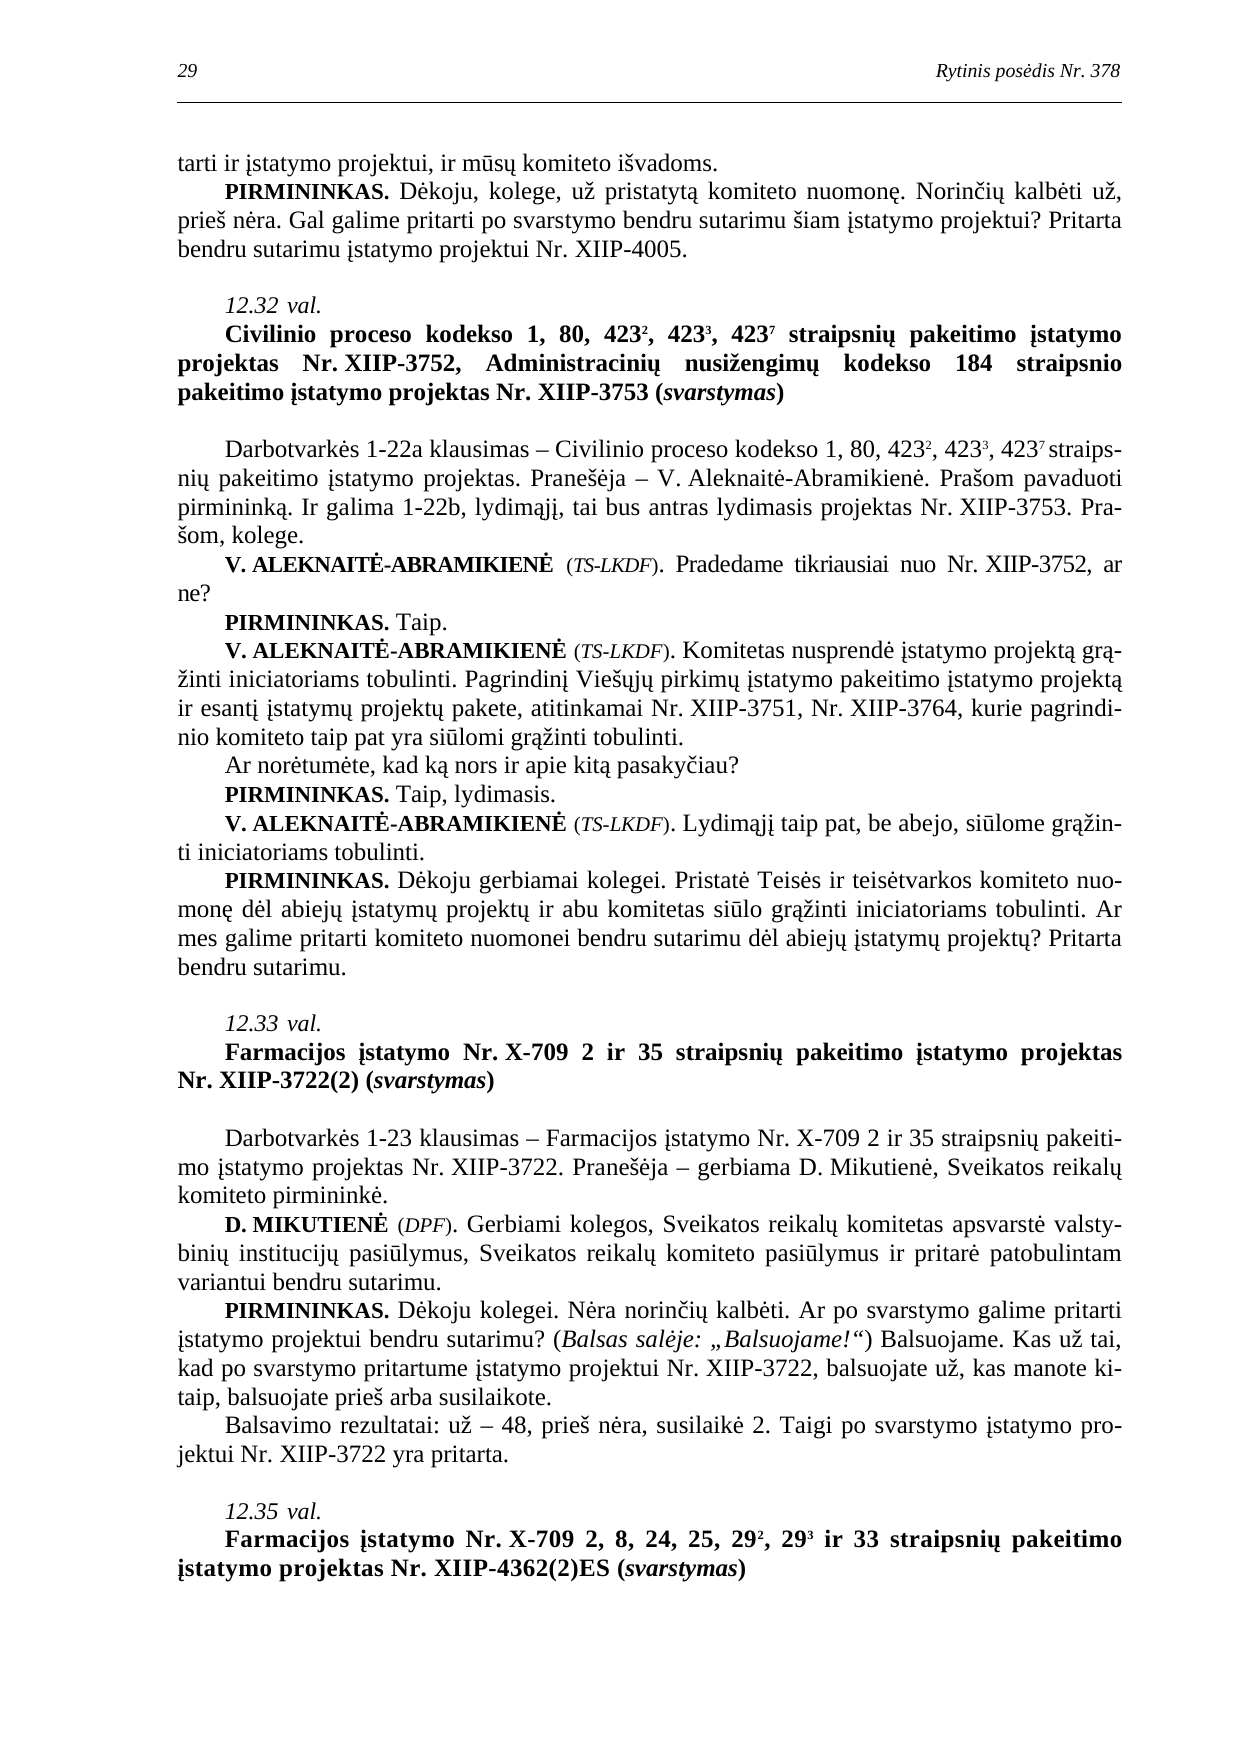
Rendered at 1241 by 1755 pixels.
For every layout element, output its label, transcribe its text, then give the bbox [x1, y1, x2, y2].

text PIRMININKAS. Taip, ly­di­ma­sis. [177, 779, 1122, 808]
text Dar­bo­tvarkės 1-23 klau­si­mas – Far­ma­ci­jos įsta­ty­mo Nr. X-709 2 ir 35 straips­nių pa­kei­ti­mo įsta­ty­mo pro­jek­tas Nr. XIIP-3722. Pra­ne­šė­ja – ger­bia­ma D. Mi­ku­tie­nė, Svei­ka­tos rei­ka­lų ko­mi­te­to pir­mi­nin­kė. [177, 1123, 1122, 1209]
text Far­ma­ci­jos įsta­ty­mo Nr. X-709 2, 8, 24, 25, 292, 293 ir 33 straips­nių pa­kei­ti­mo įsta­ty­mo pro­jek­tas Nr. XIIP-4362(2)ES (svars­ty­mas) [177, 1524, 1122, 1582]
text Bal­sa­vi­mo re­zul­ta­tai: už – 48, prieš nė­ra, su­si­lai­kė 2. Tai­gi po svars­ty­mo įsta­ty­mo pro­jek­tui Nr. XIIP-3722 yra pri­tar­ta. [177, 1410, 1122, 1468]
text tar­ti ir įsta­ty­mo pro­jek­tui, ir mū­sų ko­mi­te­to iš­va­doms. [177, 148, 1122, 176]
text 12.32 val. [224, 291, 1122, 319]
text PIRMININKAS. Taip. [177, 607, 1122, 635]
text V. ALEKNAITĖ-ABRAMIKIENĖ (TS-LKDF). Ly­di­mą­jį taip pat, be abe­jo, siū­lo­me grą­žin­ti ini­cia­to­riams to­bu­lin­ti. [177, 808, 1122, 865]
text PIRMININKAS. Dė­ko­ju, ko­le­ge, už pri­sta­ty­tą ko­mi­te­to nuo­mo­nę. No­rin­čių kal­bė­ti už, prieš nė­ra. Gal ga­li­me pri­tar­ti po svars­ty­mo ben­dru su­ta­ri­mu šiam įsta­ty­mo pro­jek­tui? Pri­tar­ta ben­dru su­ta­ri­mu įsta­ty­mo pro­jek­tui Nr. XIIP-4005. [177, 176, 1122, 263]
text PIRMININKAS. Dė­ko­ju ger­bia­mai ko­le­gei. Pri­sta­tė Tei­sės ir tei­sėt­var­kos ko­mi­te­to nuo­mo­nę dėl abie­jų įsta­ty­mų pro­jek­tų ir abu ko­mi­te­tas siū­lo grą­žin­ti ini­cia­to­riams to­bu­lin­ti. Ar mes ga­li­me pri­tar­ti ko­mi­te­to nuo­mo­nei ben­dru su­ta­ri­mu dėl abie­jų įsta­ty­mų pro­jek­tų? Pri­tar­ta ben­dru su­ta­ri­mu. [177, 865, 1122, 980]
text Dar­bo­tvarkės 1-22a klau­si­mas – Ci­vi­li­nio pro­ce­so ko­dek­so 1, 80, 4232, 4233, 4237 straips­nių pa­kei­ti­mo įsta­ty­mo pro­jek­tas. Pra­ne­šė­ja – V. Alek­nai­tė-Ab­ra­mi­kie­nė. Pra­šom pa­va­duo­ti pir­mi­nin­ką. Ir ga­li­ma 1-22b, ly­di­mą­jį, tai bus ant­ras ly­di­ma­sis pro­jek­tas Nr. XIIP-3753. Pra­šom, ko­le­ge. [177, 434, 1122, 549]
text 12.33 val. [224, 1009, 1122, 1037]
text Ar no­rė­tu­mė­te, kad ką nors ir apie ki­tą pa­sa­ky­čiau? [177, 750, 1122, 779]
text Ci­vi­li­nio pro­ce­so ko­dek­so 1, 80, 4232, 4233, 4237 straips­nių pa­kei­ti­mo įsta­ty­mo projek­tas Nr. XIIP-3752, Ad­mi­nist­ra­ci­nių nu­si­žen­gi­mų ko­dek­so 184 straips­nio pakeitimo įsta­ty­mo pro­jek­tas Nr. XIIP-3753 (svars­ty­mas) [177, 319, 1122, 405]
text V. ALEKNAITĖ-ABRAMIKIENĖ (TS-LKDF). Ko­mi­te­tas nu­spren­dė įsta­ty­mo pro­jek­tą grą­žin­ti ini­cia­to­riams to­bu­lin­ti. Pa­grin­di­nį Vie­šų­jų pir­ki­mų įsta­ty­mo pa­kei­ti­mo įsta­ty­mo pro­jek­tą ir esan­tį įsta­ty­mų pro­jek­tų pa­ke­te, ati­tin­ka­mai Nr. XIIP-3751, Nr. XIIP-3764, ku­rie pa­grin­di­nio ko­mi­te­to taip pat yra siū­lo­mi grą­žin­ti to­bu­lin­ti. [177, 635, 1122, 750]
text V. ALEKNAITĖ-ABRAMIKIENĖ (TS-LKDF). Pra­de­da­me tik­riau­siai nuo Nr. XIIP-3752, ar ne? [177, 549, 1122, 607]
text PIRMININKAS. Dė­ko­ju ko­le­gei. Nė­ra no­rin­čių kal­bė­ti. Ar po svars­ty­mo ga­li­me pri­tar­ti įsta­ty­mo pro­jek­tui ben­dru su­ta­ri­mu? (Bal­sas sa­lė­je: „Bal­suo­ja­me!“) Bal­suo­ja­me. Kas už tai, kad po svars­ty­mo pri­tar­tu­me įsta­ty­mo pro­jek­tui Nr. XIIP-3722, bal­suo­ja­te už, kas ma­no­te ki­taip, bal­suo­ja­te prieš ar­ba su­si­lai­ko­te. [177, 1295, 1122, 1410]
text Far­ma­ci­jos įsta­ty­mo Nr. X-709 2 ir 35 straips­nių pa­kei­ti­mo įsta­ty­mo pro­jek­tas Nr. XIIP-3722(2) (svars­ty­mas) [177, 1037, 1122, 1094]
text 12.35 val. [224, 1497, 1122, 1524]
text D. MIKUTIENĖ (DPF). Ger­bia­mi ko­le­gos, Svei­ka­tos rei­ka­lų ko­mi­te­tas ap­svars­tė vals­ty­bi­nių ins­ti­tu­ci­jų pa­siū­ly­mus, Svei­ka­tos rei­ka­lų ko­mi­te­to pa­siū­ly­mus ir pri­ta­rė pa­to­bu­lin­tam va­rian­tui ben­dru su­ta­ri­mu. [177, 1209, 1122, 1295]
